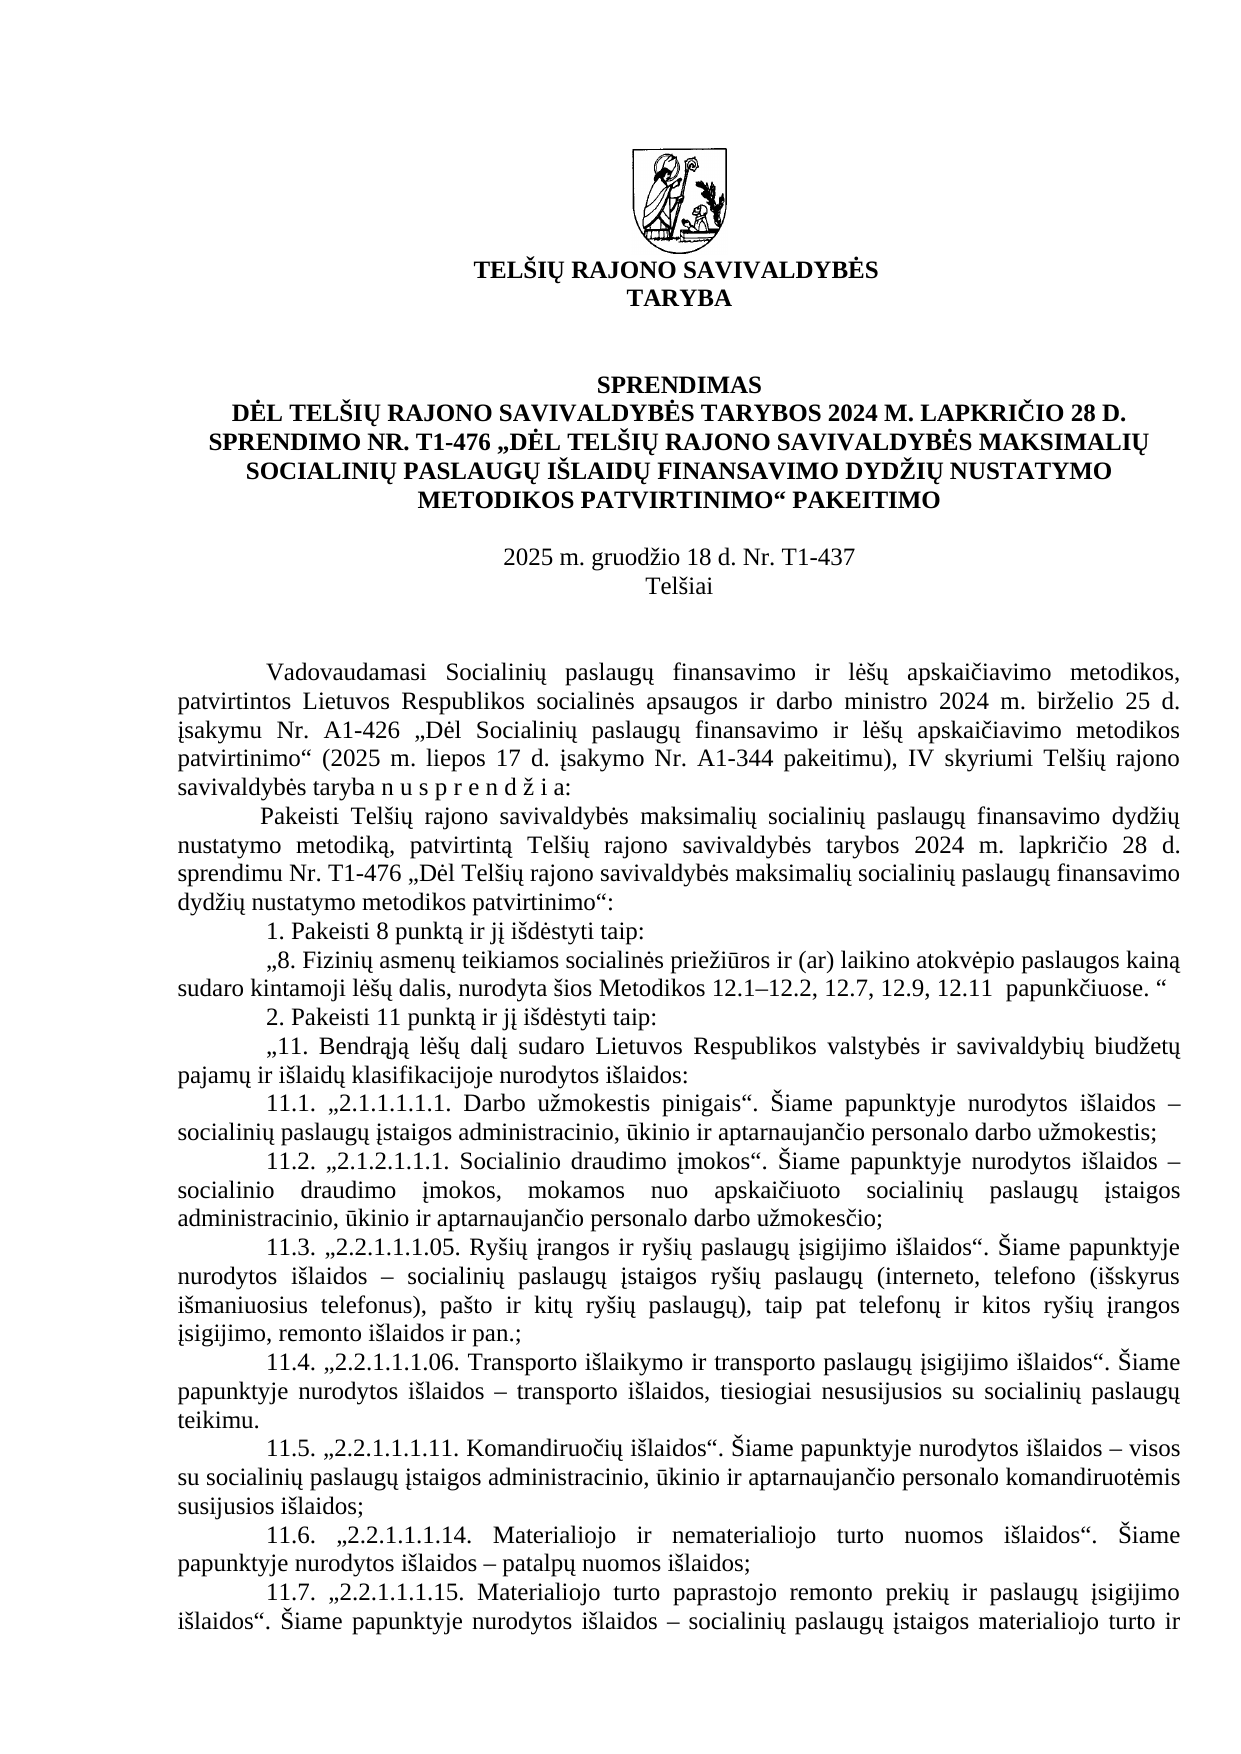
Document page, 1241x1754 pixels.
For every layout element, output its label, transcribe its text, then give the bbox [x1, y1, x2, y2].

text DĖL TELŠIŲ RAJONO SAVIVALDYBĖS TARYBOS 2024 M. LAPKRIČIO 28 D. SPRENDIMO NR. T1-476 „DĖL TELŠIŲ RAJONO SAVIVALDYBĖS MAKSIMALIŲ SOCIALINIŲ PASLAUGŲ IŠLAIDŲ FINANSAVIMO DYDŽIŲ NUSTATYMO METODIKOS PATVIRTINIMO“ PAKEITIMO [177, 398, 1181, 513]
text 11.7. „2.2.1.1.1.15. Materialiojo turto paprastojo remonto prekių ir paslaugų įsigijimo išlaidos“. Šiame papunktyje nurodytos išlaidos – socialinių paslaugų įstaigos materialiojo turto ir [177, 1577, 1181, 1635]
text 2025 m. gruodžio 18 d. Nr. T1-437 [177, 542, 1181, 571]
text „11. Bendrąją lėšų dalį sudaro Lietuvos Respublikos valstybės ir savivaldybių biudžetų pajamų ir išlaidų klasifikacijoje nurodytos išlaidos: [177, 1031, 1181, 1088]
text 1. Pakeisti 8 punktą ir jį išdėstyti taip: [177, 916, 1181, 945]
text 11.2. „2.1.2.1.1.1. Socialinio draudimo įmokos“. Šiame papunktyje nurodytos išlaidos – socialinio draudimo įmokos, mokamos nuo apskaičiuoto socialinių paslaugų įstaigos administracinio, ūkinio ir aptarnaujančio personalo darbo užmokesčio; [177, 1146, 1181, 1232]
text Vadovaudamasi Socialinių paslaugų finansavimo ir lėšų apskaičiavimo metodikos, patvirtintos Lietuvos Respublikos socialinės apsaugos ir darbo ministro 2024 m. birželio 25 d. įsakymu Nr. A1-426 „Dėl Socialinių paslaugų finansavimo ir lėšų apskaičiavimo metodikos patvirtinimo“ (2025 m. liepos 17 d. įsakymo Nr. A1-344 pakeitimu), IV skyriumi Telšių rajono savivaldybės taryba n u s p r e n d ž i a: [177, 657, 1181, 801]
text TARYBA [177, 283, 1181, 312]
text „8. Fizinių asmenų teikiamos socialinės priežiūros ir (ar) laikino atokvėpio paslaugos kainą sudaro kintamoji lėšų dalis, nurodyta šios Metodikos 12.1–12.2, 12.7, 12.9, 12.11 papunkčiuose. “ [177, 945, 1181, 1002]
text 11.6. „2.2.1.1.1.14. Materialiojo ir nematerialiojo turto nuomos išlaidos“. Šiame papunktyje nurodytos išlaidos – patalpų nuomos išlaidos; [177, 1520, 1181, 1577]
text 11.4. „2.2.1.1.1.06. Transporto išlaikymo ir transporto paslaugų įsigijimo išlaidos“. Šiame papunktyje nurodytos išlaidos – transporto išlaidos, tiesiogiai nesusijusios su socialinių paslaugų teikimu. [177, 1347, 1181, 1433]
text 11.3. „2.2.1.1.1.05. Ryšių įrangos ir ryšių paslaugų įsigijimo išlaidos“. Šiame papunktyje nurodytos išlaidos – socialinių paslaugų įstaigos ryšių paslaugų (interneto, telefono (išskyrus išmaniuosius telefonus), pašto ir kitų ryšių paslaugų), taip pat telefonų ir kitos ryšių įrangos įsigijimo, remonto išlaidos ir pan.; [177, 1232, 1181, 1347]
text SPRENDIMAS [177, 370, 1181, 398]
text TELŠIŲ RAJONO SAVIVALDYBĖS [177, 255, 1181, 283]
text 11.1. „2.1.1.1.1.1. Darbo užmokestis pinigais“. Šiame papunktyje nurodytos išlaidos – socialinių paslaugų įstaigos administracinio, ūkinio ir aptarnaujančio personalo darbo užmokestis; [177, 1088, 1181, 1146]
text 11.5. „2.2.1.1.1.11. Komandiruočių išlaidos“. Šiame papunktyje nurodytos išlaidos – visos su socialinių paslaugų įstaigos administracinio, ūkinio ir aptarnaujančio personalo komandiruotėmis susijusios išlaidos; [177, 1433, 1181, 1520]
text Telšiai [177, 571, 1181, 600]
text 2. Pakeisti 11 punktą ir jį išdėstyti taip: [177, 1002, 1181, 1031]
text Pakeisti Telšių rajono savivaldybės maksimalių socialinių paslaugų finansavimo dydžių nustatymo metodiką, patvirtintą Telšių rajono savivaldybės tarybos 2024 m. lapkričio 28 d. sprendimu Nr. T1-476 „Dėl Telšių rajono savivaldybės maksimalių socialinių paslaugų finansavimo dydžių nustatymo metodikos patvirtinimo“: [177, 801, 1181, 916]
